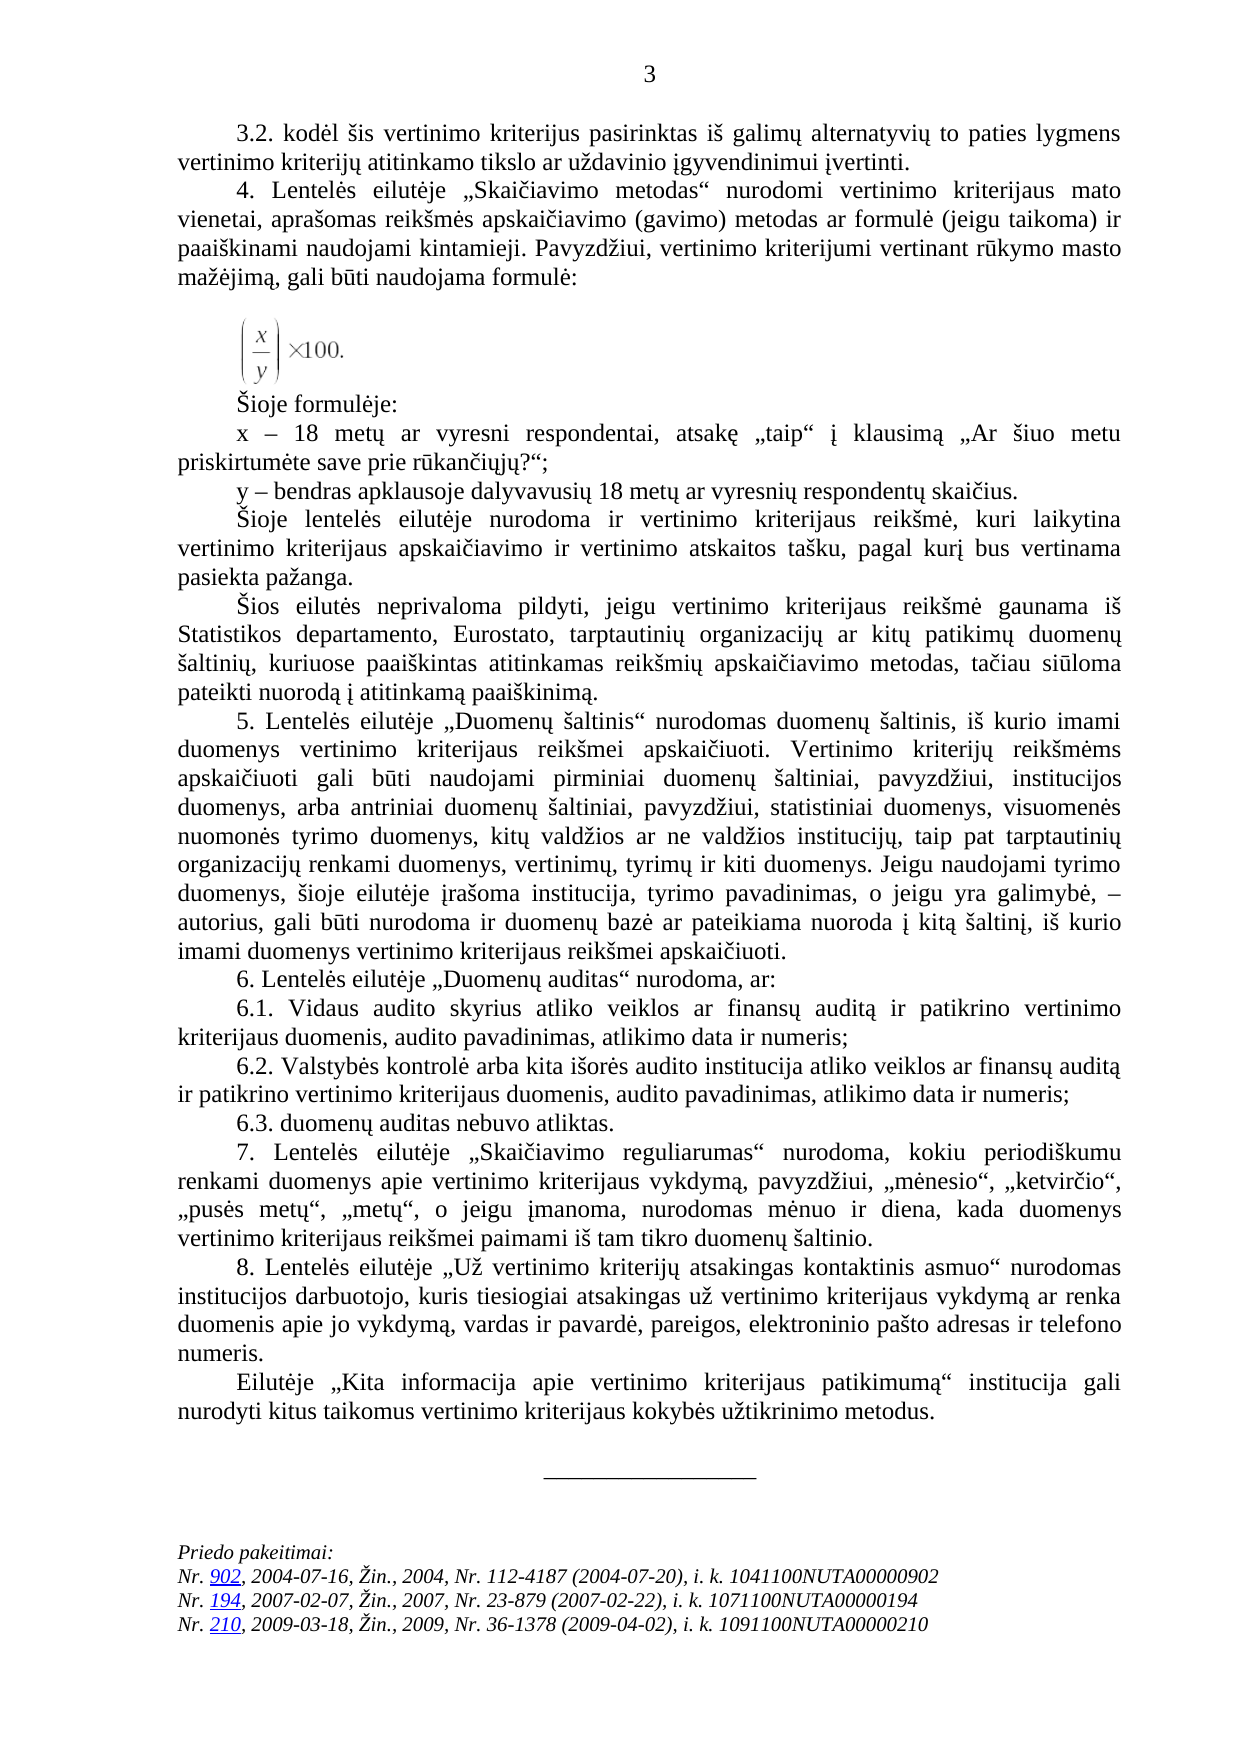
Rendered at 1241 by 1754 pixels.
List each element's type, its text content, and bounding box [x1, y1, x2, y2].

text 7. Lentelės eilutėje „Skaičiavimo reguliarumas“ nurodoma, kokiu periodiškumu renkami duomenys apie vertinimo kriterijaus vykdymą, pavyzdžiui, „mėnesio“, „ketvirčio“, „pusės metų“, „metų“, o jeigu įmanoma, nurodomas mėnuo ir diena, kada duomenys vertinimo kriterijaus reikšmei paimami iš tam tikro duomenų šaltinio. [177, 1137, 1122, 1252]
text Šios eilutės neprivaloma pildyti, jeigu vertinimo kriterijaus reikšmė gaunama iš Statistikos departamento, Eurostato, tarptautinių organizacijų ar kitų patikimų duomenų šaltinių, kuriuose paaiškintas atitinkamas reikšmių apskaičiavimo metodas, tačiau siūloma pateikti nuorodą į atitinkamą paaiškinimą. [177, 591, 1122, 706]
text 3.2. kodėl šis vertinimo kriterijus pasirinktas iš galimų alternatyvių to paties lygmens vertinimo kriterijų atitinkamo tikslo ar uždavinio įgyvendinimui įvertinti. [177, 118, 1122, 176]
text y – bendras apklausoje dalyvavusių 18 metų ar vyresnių respondentų skaičius. [177, 476, 1122, 504]
text 6. Lentelės eilutėje „Duomenų auditas“ nurodoma, ar: [177, 964, 1122, 993]
text _________________ [177, 1453, 1122, 1482]
text Priedo pakeitimai: [177, 1539, 1122, 1564]
text Eilutėje „Kita informacija apie vertinimo kriterijaus patikimumą“ institucija gali nurodyti kitus taikomus vertinimo kriterijaus kokybės užtikrinimo metodus. [177, 1367, 1122, 1424]
text 6.3. duomenų auditas nebuvo atliktas. [177, 1108, 1122, 1137]
text Nr. 902, 2004-07-16, Žin., 2004, Nr. 112-4187 (2004-07-20), i. k. 1041100NUTA00000902 [177, 1564, 1122, 1588]
text Šioje formulėje: [177, 389, 1122, 418]
text Nr. 194, 2007-02-07, Žin., 2007, Nr. 23-879 (2007-02-22), i. k. 1071100NUTA00000194 [177, 1588, 1122, 1612]
text 6.2. Valstybės kontrolė arba kita išorės audito institucija atliko veiklos ar finansų auditą ir patikrino vertinimo kriterijaus duomenis, audito pavadinimas, atlikimo data ir numeris; [177, 1051, 1122, 1108]
text 8. Lentelės eilutėje „Už vertinimo kriterijų atsakingas kontaktinis asmuo“ nurodomas institucijos darbuotojo, kuris tiesiogiai atsakingas už vertinimo kriterijaus vykdymą ar renka duomenis apie jo vykdymą, vardas ir pavardė, pareigos, elektroninio pašto adresas ir telefono numeris. [177, 1252, 1122, 1367]
text (x / y) * 100. [177, 291, 1122, 389]
text Nr. 210, 2009-03-18, Žin., 2009, Nr. 36-1378 (2009-04-02), i. k. 1091100NUTA00000210 [177, 1612, 1122, 1636]
text 6.1. Vidaus audito skyrius atliko veiklos ar finansų auditą ir patikrino vertinimo kriterijaus duomenis, audito pavadinimas, atlikimo data ir numeris; [177, 993, 1122, 1051]
text x – 18 metų ar vyresni respondentai, atsakę „taip“ į klausimą „Ar šiuo metu priskirtumėte save prie rūkančiųjų?“; [177, 418, 1122, 476]
text 5. Lentelės eilutėje „Duomenų šaltinis“ nurodomas duomenų šaltinis, iš kurio imami duomenys vertinimo kriterijaus reikšmei apskaičiuoti. Vertinimo kriterijų reikšmėms apskaičiuoti gali būti naudojami pirminiai duomenų šaltiniai, pavyzdžiui, institucijos duomenys, arba antriniai duomenų šaltiniai, pavyzdžiui, statistiniai duomenys, visuomenės nuomonės tyrimo duomenys, kitų valdžios ar ne valdžios institucijų, taip pat tarptautinių organizacijų renkami duomenys, vertinimų, tyrimų ir kiti duomenys. Jeigu naudojami tyrimo duomenys, šioje eilutėje įrašoma institucija, tyrimo pavadinimas, o jeigu yra galimybė, – autorius, gali būti nurodoma ir duomenų bazė ar pateikiama nuoroda į kitą šaltinį, iš kurio imami duomenys vertinimo kriterijaus reikšmei apskaičiuoti. [177, 706, 1122, 964]
text Šioje lentelės eilutėje nurodoma ir vertinimo kriterijaus reikšmė, kuri laikytina vertinimo kriterijaus apskaičiavimo ir vertinimo atskaitos tašku, pagal kurį bus vertinama pasiekta pažanga. [177, 504, 1122, 591]
text 4. Lentelės eilutėje „Skaičiavimo metodas“ nurodomi vertinimo kriterijaus mato vienetai, aprašomas reikšmės apskaičiavimo (gavimo) metodas ar formulė (jeigu taikoma) ir paaiškinami naudojami kintamieji. Pavyzdžiui, vertinimo kriterijumi vertinant rūkymo masto mažėjimą, gali būti naudojama formulė: [177, 176, 1122, 291]
